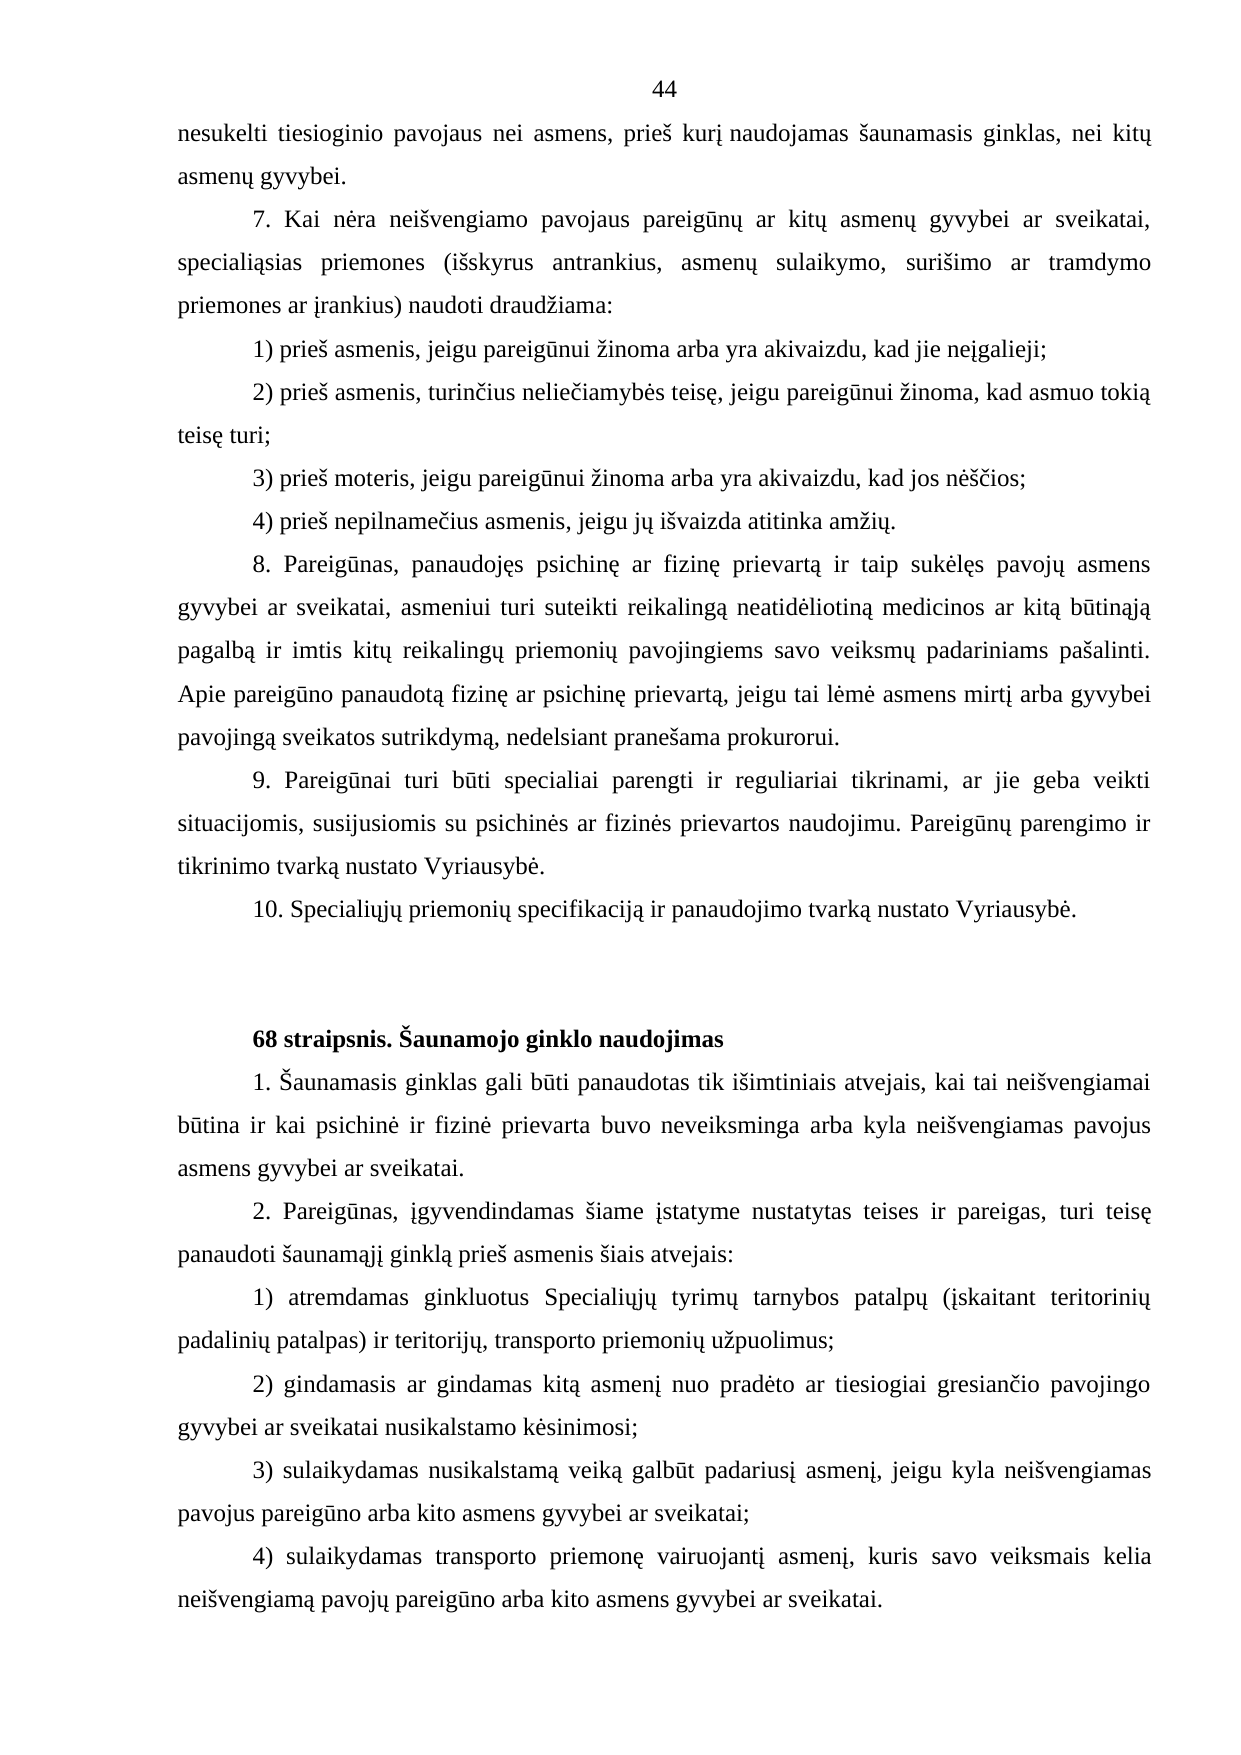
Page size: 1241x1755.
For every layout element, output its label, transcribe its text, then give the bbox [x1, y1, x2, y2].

text 1. Šaunamasis ginklas gali būti panaudotas tik išimtiniais atvejais, kai tai neišvengiamai būtina ir kai psichinė ir fizinė prievarta buvo neveiksminga arba kyla neišvengiamas pavojus asmens gyvybei ar sveikatai. [177, 1067, 1152, 1182]
text 7. Kai nėra neišvengiamo pavojaus pareigūnų ar kitų asmenų gyvybei ar sveikatai, specialiąsias priemones (išskyrus antrankius, asmenų sulaikymo, surišimo ar tramdymo priemones ar įrankius) naudoti draudžiama: [177, 204, 1152, 319]
text 8. Pareigūnas, panaudojęs psichinę ar fizinę prievartą ir taip sukėlęs pavojų asmens gyvybei ar sveikatai, asmeniui turi suteikti reikalingą neatidėliotiną medicinos ar kitą būtinąją pagalbą ir imtis kitų reikalingų priemonių pavojingiems savo veiksmų padariniams pašalinti. Apie pareigūno panaudotą fizinę ar psichinę prievartą, jeigu tai lėmė asmens mirtį arba gyvybei pavojingą sveikatos sutrikdymą, nedelsiant pranešama prokurorui. [177, 549, 1152, 751]
text 2. Pareigūnas, įgyvendindamas šiame įstatyme nustatytas teises ir pareigas, turi teisę panaudoti šaunamąjį ginklą prieš asmenis šiais atvejais: [177, 1196, 1152, 1268]
text 2) prieš asmenis, turinčius neliečiamybės teisę, jeigu pareigūnui žinoma, kad asmuo tokią teisę turi; [177, 377, 1152, 449]
text 1) prieš asmenis, jeigu pareigūnui žinoma arba yra akivaizdu, kad jie neįgalieji; [177, 334, 1152, 362]
text 1) atremdamas ginkluotus Specialiųjų tyrimų tarnybos patalpų (įskaitant teritorinių padalinių patalpas) ir teritorijų, transporto priemonių užpuolimus; [177, 1282, 1152, 1354]
text 3) sulaikydamas nusikalstamą veiką galbūt padariusį asmenį, jeigu kyla neišvengiamas pavojus pareigūno arba kito asmens gyvybei ar sveikatai; [177, 1455, 1152, 1527]
text 4) sulaikydamas transporto priemonę vairuojantį asmenį, kuris savo veiksmais kelia neišvengiamą pavojų pareigūno arba kito asmens gyvybei ar sveikatai. [177, 1541, 1152, 1613]
text 4) prieš nepilnamečius asmenis, jeigu jų išvaizda atitinka amžių. [177, 506, 1152, 535]
text 68 straipsnis. Šaunamojo ginklo naudojimas [177, 1024, 1152, 1052]
text nesukelti tiesioginio pavojaus nei asmens, prieš kurį naudojamas šaunamasis ginklas, nei kitų asmenų gyvybei. [177, 118, 1152, 190]
text 9. Pareigūnai turi būti specialiai parengti ir reguliariai tikrinami, ar jie geba veikti situacijomis, susijusiomis su psichinės ar fizinės prievartos naudojimu. Pareigūnų parengimo ir tikrinimo tvarką nustato Vyriausybė. [177, 765, 1152, 880]
text 10. Specialiųjų priemonių specifikaciją ir panaudojimo tvarką nustato Vyriausybė. [177, 894, 1152, 923]
text 3) prieš moteris, jeigu pareigūnui žinoma arba yra akivaizdu, kad jos nėščios; [177, 463, 1152, 492]
text 2) gindamasis ar gindamas kitą asmenį nuo pradėto ar tiesiogiai gresiančio pavojingo gyvybei ar sveikatai nusikalstamo kėsinimosi; [177, 1369, 1152, 1441]
